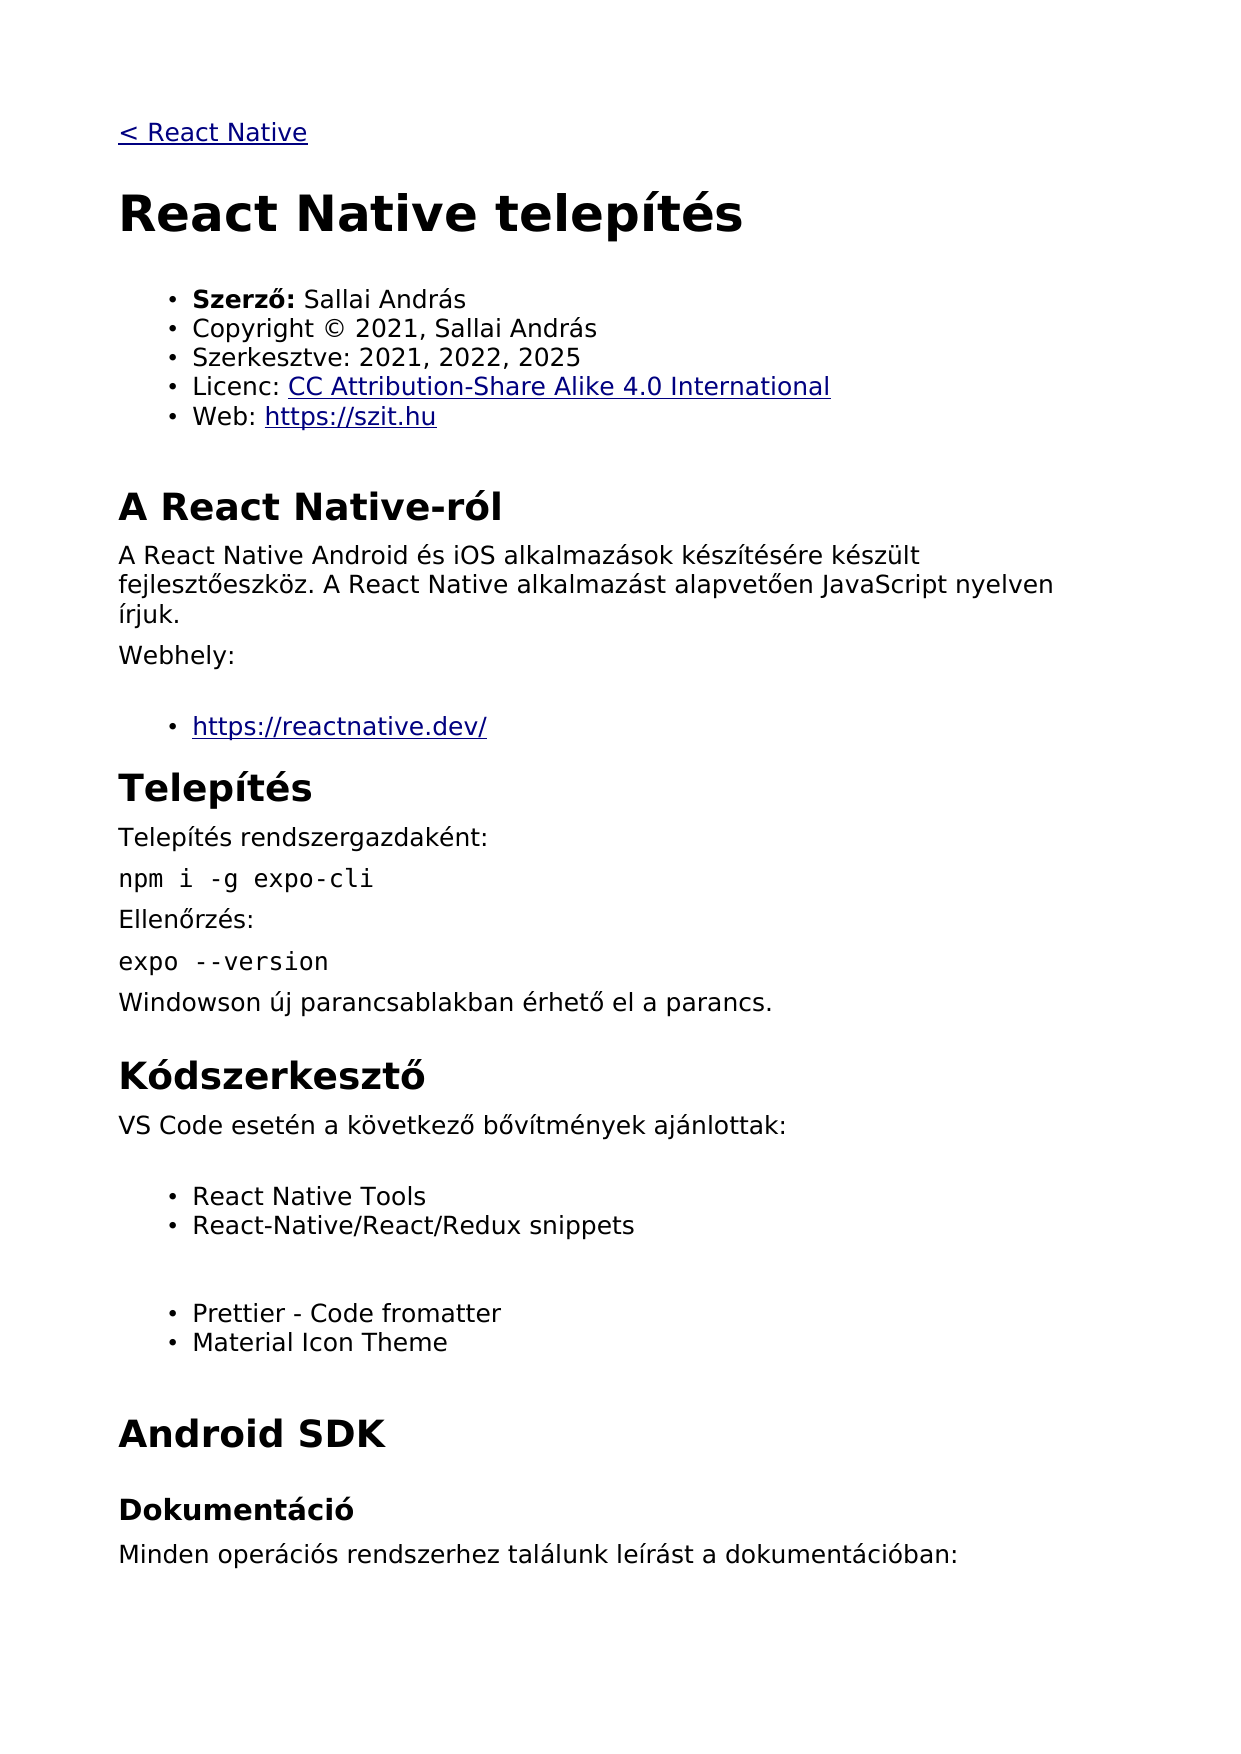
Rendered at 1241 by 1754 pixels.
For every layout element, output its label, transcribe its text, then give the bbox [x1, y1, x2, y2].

list Web: https://szit.hu [177, 402, 1122, 431]
list React Native Tools [177, 1182, 1122, 1211]
text Webhely: [118, 641, 1122, 671]
text A React Native Android és iOS alkalmazások készítésére készült fejlesztőeszköz. A React Native alkalmazást alapvetően JavaScript nyelven írjuk. [118, 541, 1122, 629]
subtitle Android SDK [118, 1412, 1122, 1456]
list Prettier - Code fromatter [177, 1299, 1122, 1328]
subtitle React Native telepítés [118, 185, 1122, 243]
text Telepítés rendszergazdaként: [118, 823, 1122, 852]
list https://reactnative.dev/ [177, 713, 1122, 742]
list Material Icon Theme [177, 1328, 1122, 1358]
subtitle Telepítés [118, 767, 1122, 810]
subtitle Dokumentáció [118, 1493, 1122, 1527]
list Licenc: CC Attribution-Share Alike 4.0 International [177, 372, 1122, 402]
text Windowson új parancsablakban érhető el a parancs. [118, 988, 1122, 1017]
subtitle A React Native-ról [118, 485, 1122, 529]
list React-Native/React/Redux snippets [177, 1211, 1122, 1240]
text npm i -g expo-cli [118, 864, 1122, 894]
subtitle Kódszerkesztő [118, 1055, 1122, 1098]
list Szerkesztve: 2021, 2022, 2025 [177, 343, 1122, 372]
text expo --version [118, 947, 1122, 976]
text Ellenőrzés: [118, 906, 1122, 935]
text VS Code esetén a következő bővítmények ajánlottak: [118, 1111, 1122, 1140]
text Minden operációs rendszerhez találunk leírást a dokumentációban: [118, 1540, 1122, 1569]
list Szerző: Sallai András [177, 285, 1122, 314]
list Copyright © 2021, Sallai András [177, 314, 1122, 343]
text < React Native [118, 118, 1122, 147]
